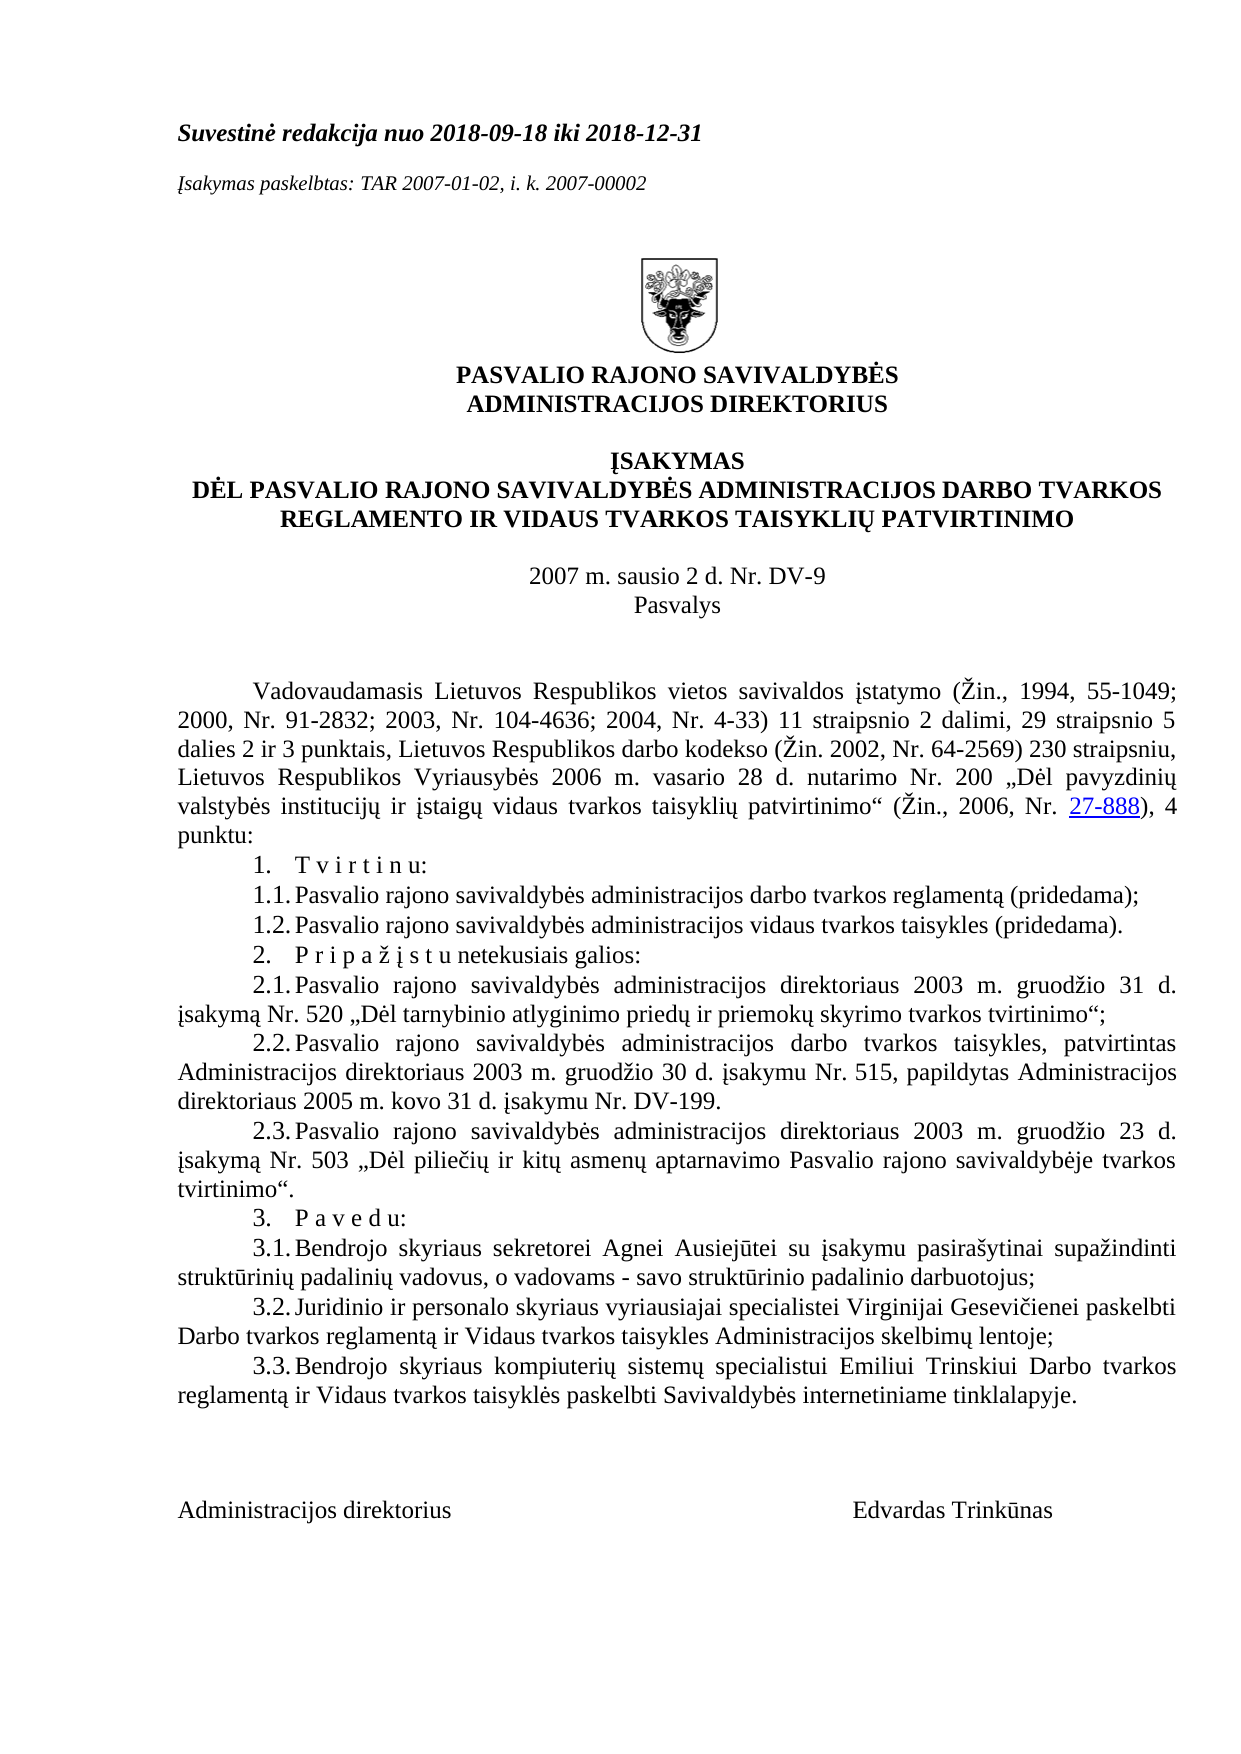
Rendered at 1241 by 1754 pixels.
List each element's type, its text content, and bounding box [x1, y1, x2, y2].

text Pasvalys [177, 590, 1177, 619]
text 3.2. Juridinio ir personalo skyriaus vyriausiajai specialistei Virginijai Gesevičienei paskelbti Darbo tvarkos reglamentą ir Vidaus tvarkos taisykles Administracijos skelbimų lentoje; [177, 1291, 1177, 1350]
text ADMINISTRACIJOS DIREKTORIUS [177, 389, 1177, 417]
text 1.2. Pasvalio rajono savivaldybės administracijos vidaus tvarkos taisykles (pridedama). [177, 909, 1177, 939]
text 2007 m. sausio 2 d. Nr. DV-9 [177, 561, 1177, 590]
text DĖL PASVALIO RAJONO SAVIVALDYBĖS ADMINISTRACIJOS DARBO TVARKOS REGLAMENTO IR VIDAUS TVARKOS TAISYKLIŲ PATVIRTINIMO [177, 475, 1177, 532]
text 2.1. Pasvalio rajono savivaldybės administracijos direktoriaus 2003 m. gruodžio 31 d. įsakymą Nr. 520 „Dėl tarnybinio atlyginimo priedų ir priemokų skyrimo tvarkos tvirtinimo“; [177, 969, 1177, 1027]
text 2.2. Pasvalio rajono savivaldybės administracijos darbo tvarkos taisykles, patvirtintas Administracijos direktoriaus 2003 m. gruodžio 30 d. įsakymu Nr. 515, papildytas Administracijos direktoriaus 2005 m. kovo 31 d. įsakymu Nr. DV-199. [177, 1027, 1177, 1115]
text 2.3. Pasvalio rajono savivaldybės administracijos direktoriaus 2003 m. gruodžio 23 d. įsakymą Nr. 503 „Dėl piliečių ir kitų asmenų aptarnavimo Pasvalio rajono savivaldybėje tvarkos tvirtinimo“. [177, 1115, 1177, 1202]
text 2. P r i p a ž į s t u netekusiais galios: [177, 939, 1177, 969]
text 1. T v i r t i n u: [177, 849, 1177, 879]
text Vadovaudamasis Lietuvos Respublikos vietos savivaldos įstatymo (Žin., 1994, 55-1049; 2000, Nr. 91-2832; 2003, Nr. 104-4636; 2004, Nr. 4-33) 11 straipsnio 2 dalimi, 29 straipsnio 5 dalies 2 ir 3 punktais, Lietuvos Respublikos darbo kodekso (Žin. 2002, Nr. 64-2569) 230 straipsniu, Lietuvos Respublikos Vyriausybės 2006 m. vasario 28 d. nutarimo Nr. 200 „Dėl pavyzdinių valstybės institucijų ir įstaigų vidaus tvarkos taisyklių patvirtinimo“ (Žin., 2006, Nr. 27-888), 4 punktu: [177, 676, 1177, 849]
text ĮSAKYMAS [177, 446, 1177, 475]
text 3. P a v e d u: [177, 1202, 1177, 1232]
text Suvestinė redakcija nuo 2018-09-18 iki 2018-12-31 [177, 118, 1181, 147]
text 1.1. Pasvalio rajono savivaldybės administracijos darbo tvarkos reglamentą (pridedama); [177, 879, 1177, 909]
text 3.3. Bendrojo skyriaus kompiuterių sistemų specialistui Emiliui Trinskiui Darbo tvarkos reglamentą ir Vidaus tvarkos taisyklės paskelbti Savivaldybės internetiniame tinklalapyje. [177, 1350, 1177, 1409]
text Įsakymas paskelbtas: TAR 2007-01-02, i. k. 2007-00002 [177, 171, 1181, 195]
text PASVALIO RAJONO SAVIVALDYBĖS [177, 360, 1177, 389]
text Administracijos direktorius Edvardas Trinkūnas [177, 1495, 1177, 1524]
text 3.1. Bendrojo skyriaus sekretorei Agnei Ausiejūtei su įsakymu pasirašytinai supažindinti struktūrinių padalinių vadovus, o vadovams - savo struktūrinio padalinio darbuotojus; [177, 1232, 1177, 1291]
